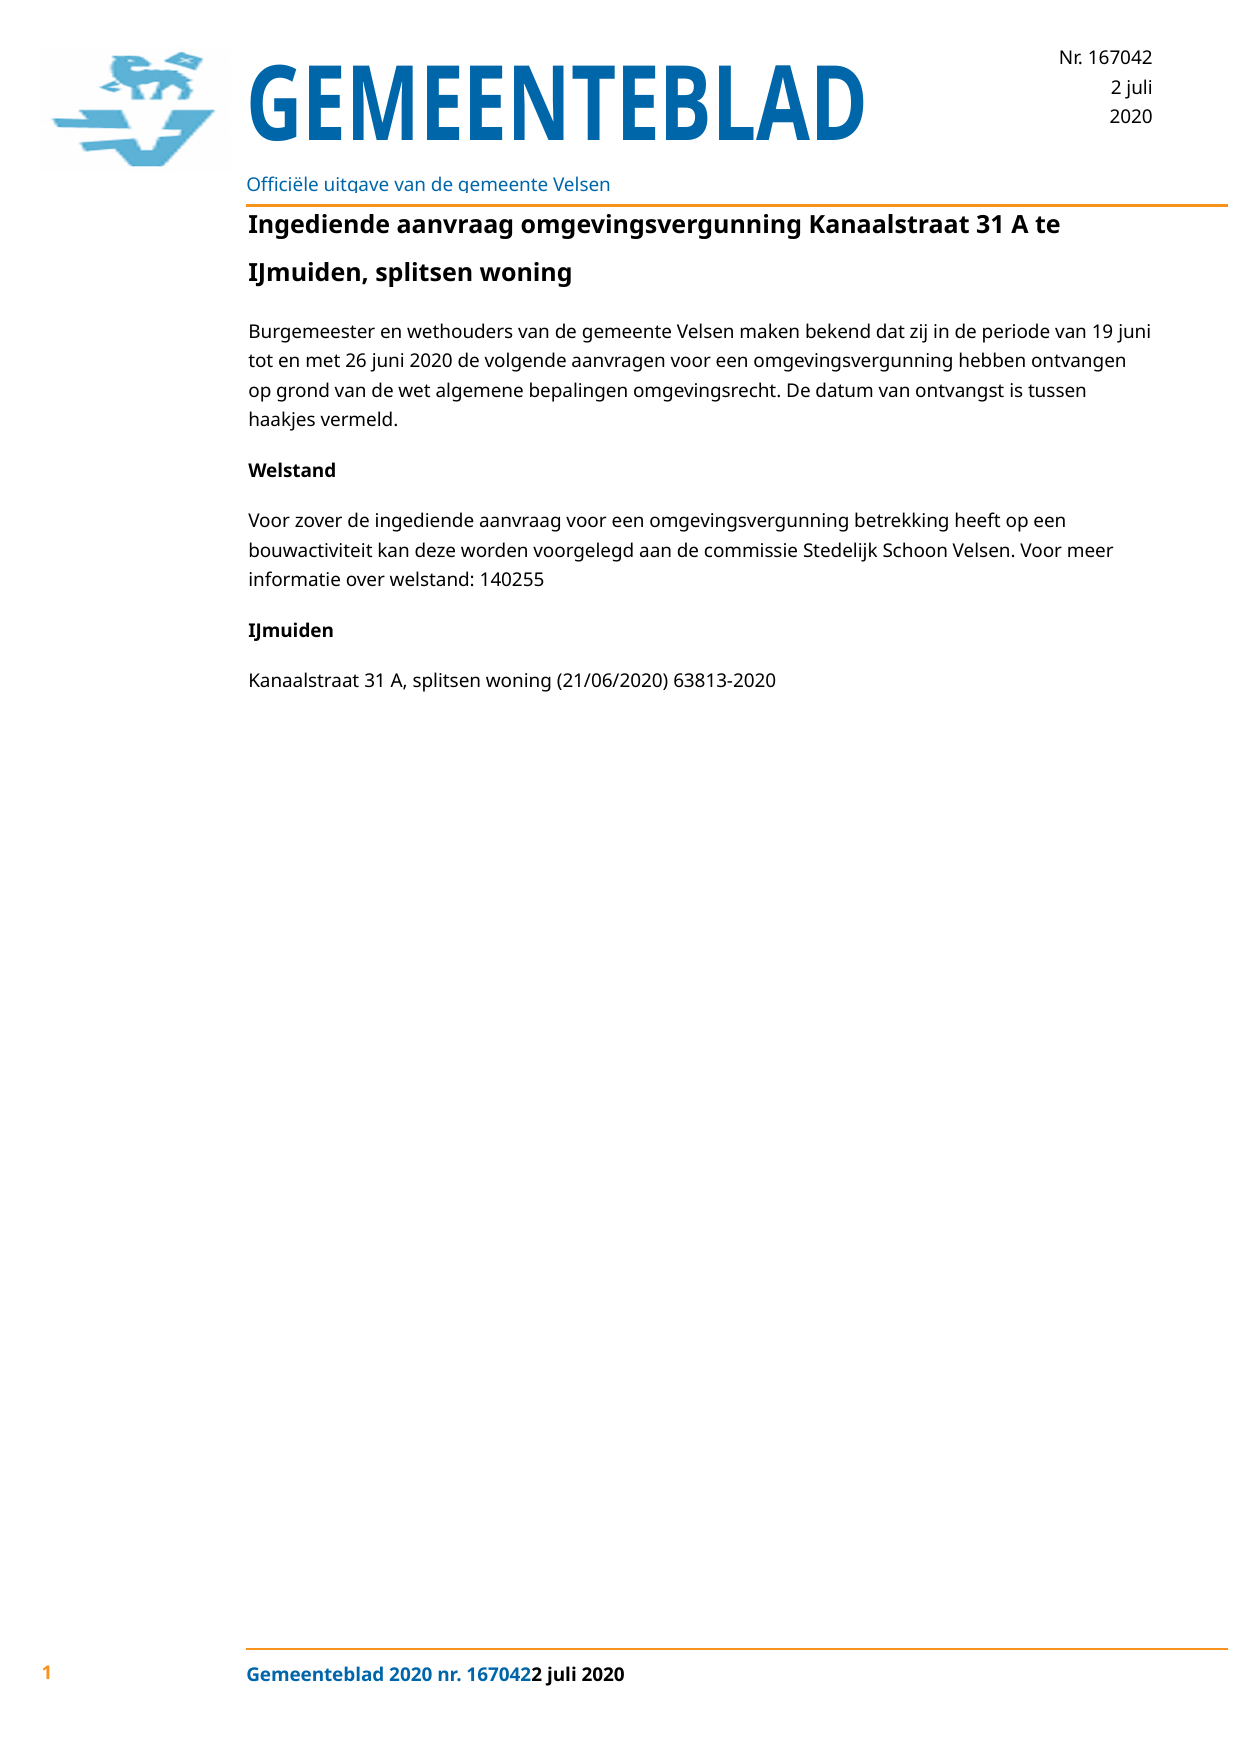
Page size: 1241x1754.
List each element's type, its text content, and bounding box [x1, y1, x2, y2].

text Burgemeester en wethouders van de gemeente Velsen maken bekend dat zij in de periode van 19 juni tot en met 26 juni 2020 de volgende aanvragen voor een omgevingsvergunning hebben ontvangen op grond van de wet algemene bepalingen omgevingsrecht. De datum van ontvangst is tussen haakjes vermeld. [248, 318, 1152, 432]
text IJmuiden [248, 617, 1152, 643]
text Ingediende aanvraag omgevingsvergunning Kanaalstraat 31 A te IJmuiden, splitsen woning [248, 207, 1152, 288]
text Kanaalstraat 31 A, splitsen woning (21/06/2020) 63813-2020 [248, 667, 1152, 693]
text Voor zover de ingediende aanvraag voor een omgevingsvergunning betrekking heeft op een bouwactiviteit kan deze worden voorgelegd aan de commissie Stedelijk Schoon Velsen. Voor meer informatie over welstand: 140255 [248, 507, 1152, 592]
text Welstand [248, 457, 1152, 483]
picture [41, 47, 231, 172]
